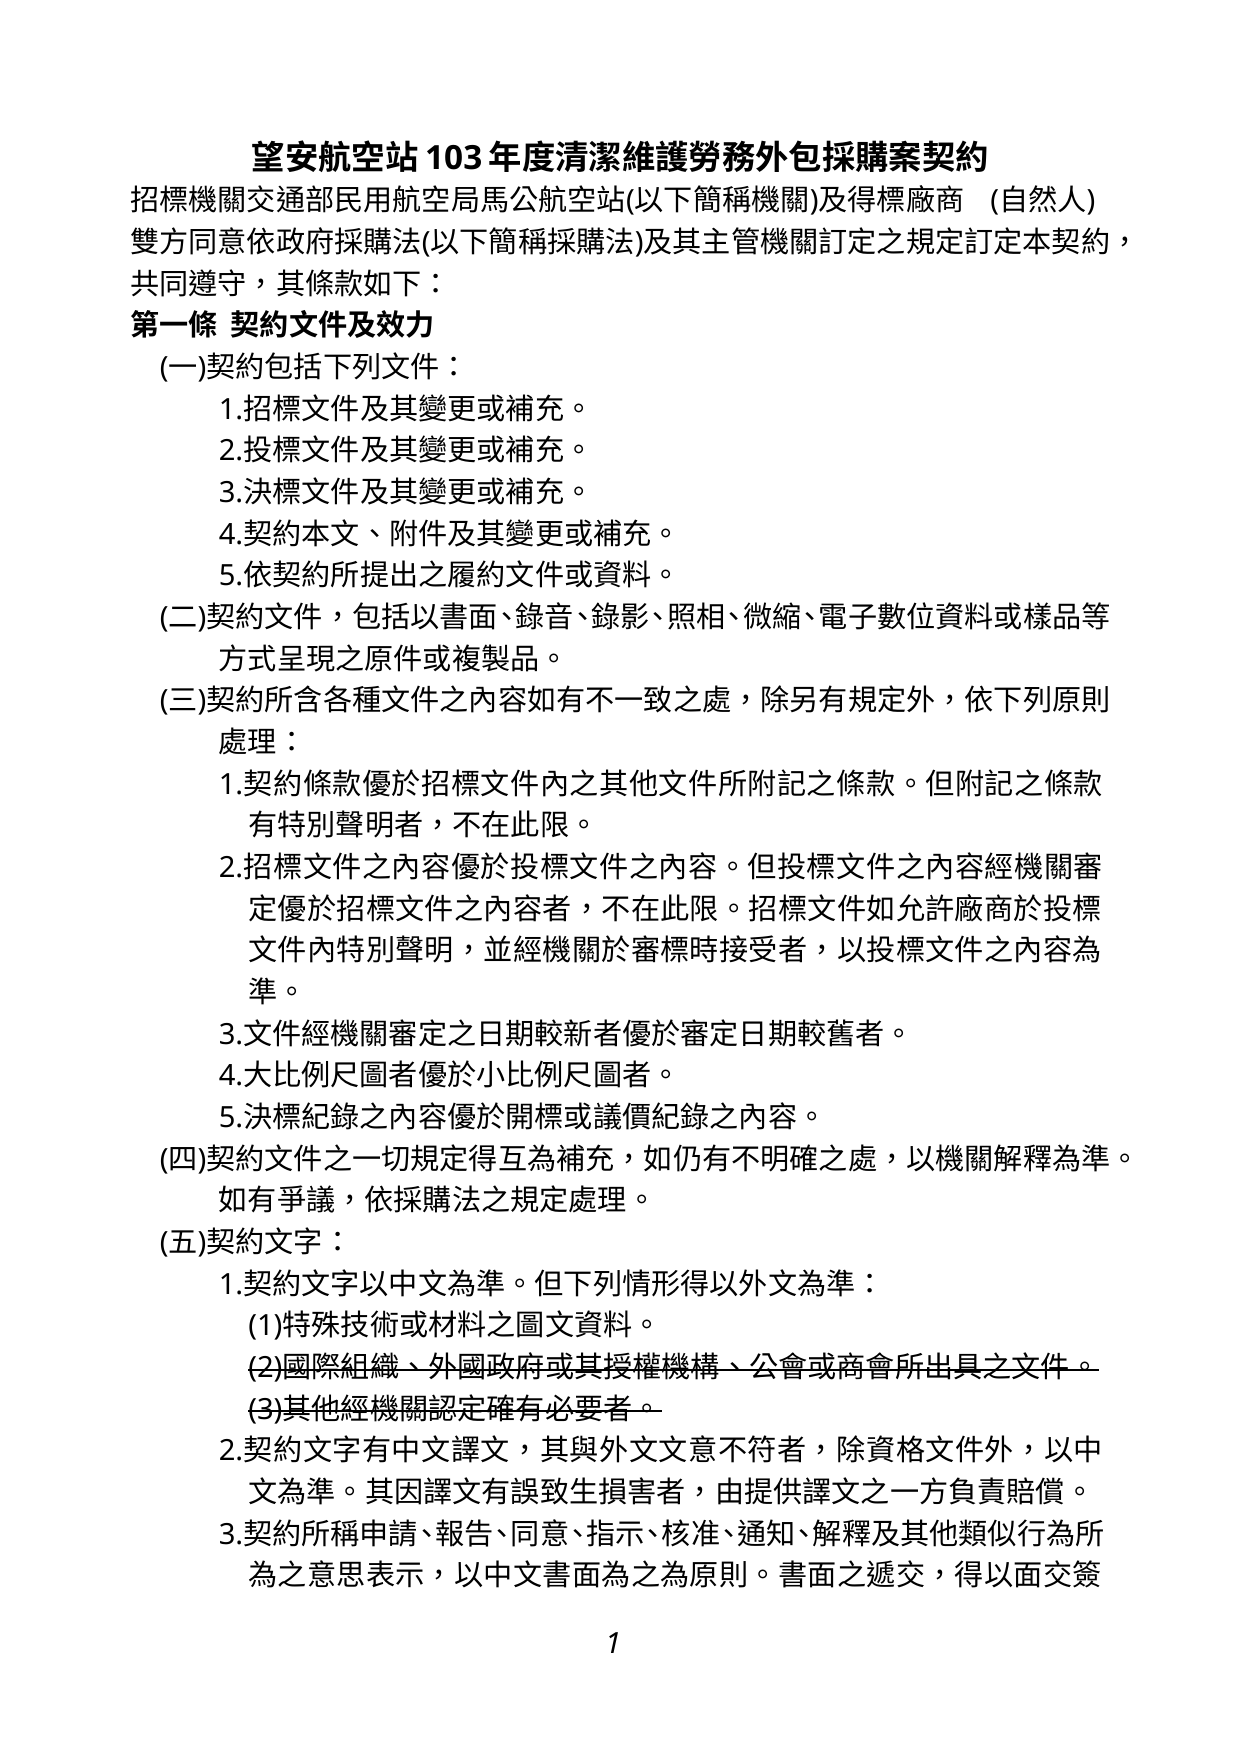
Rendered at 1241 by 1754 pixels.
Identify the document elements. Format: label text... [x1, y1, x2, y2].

text (2)國際組織、外國政府或其授權機構、公會或商會所出具之文件。 [248, 1344, 1110, 1386]
text 2.契約文字有中文譯文，其與外文文意不符者，除資格文件外，以中文為準。其因譯文有誤致生損害者，由提供譯文之一方負責賠償。 [218, 1427, 1104, 1511]
text 招標機關交通部民用航空局馬公航空站(以下簡稱機關)及得標廠商 (自然人)雙方同意依政府採購法(以下簡稱採購法)及其主管機關訂定之規定訂定本契約，共同遵守，其條款如下： [130, 177, 1110, 302]
text (五)契約文字： [159, 1219, 1110, 1261]
text (1)特殊技術或材料之圖文資料。 [248, 1302, 1110, 1344]
text 望安航空站103年度清潔維護勞務外包採購案契約 [130, 136, 1110, 177]
text 3.契約所稱申請、報告、同意、指示、核准、通知、解釋及其他類似行為所為之意思表示，以中文書面為之為原則。書面之遞交，得以面交簽 [218, 1511, 1104, 1594]
list 2.投標文件及其變更或補充。 [218, 427, 1110, 469]
text 第一條 契約文件及效力 [130, 302, 1110, 344]
text 3.文件經機關審定之日期較新者優於審定日期較舊者。 [218, 1011, 1104, 1052]
list 5.依契約所提出之履約文件或資料。 [218, 552, 1110, 594]
text (3)其他經機關認定確有必要者。 [248, 1386, 1110, 1427]
text (四)契約文件之一切規定得互為補充，如仍有不明確之處，以機關解釋為準。如有爭議，依採購法之規定處理。 [159, 1136, 1110, 1219]
text (二)契約文件，包括以書面、錄音、錄影、照相、微縮、電子數位資料或樣品等方式呈現之原件或複製品。 [159, 594, 1110, 677]
list 3.決標文件及其變更或補充。 [218, 469, 1110, 511]
text (一)契約包括下列文件： [159, 344, 1110, 386]
text 1.契約條款優於招標文件內之其他文件所附記之條款。但附記之條款有特別聲明者，不在此限。 [218, 761, 1104, 844]
text 5.決標紀錄之內容優於開標或議價紀錄之內容。 [218, 1094, 1104, 1136]
text 1.契約文字以中文為準。但下列情形得以外文為準： [218, 1261, 1104, 1302]
list 1.招標文件及其變更或補充。 [218, 386, 1110, 427]
text 2.招標文件之內容優於投標文件之內容。但投標文件之內容經機關審定優於招標文件之內容者，不在此限。招標文件如允許廠商於投標文件內特別聲明，並經機關於審標時接受者，以投標文件之內容為準。 [218, 844, 1104, 1011]
text 4.大比例尺圖者優於小比例尺圖者。 [218, 1052, 1104, 1094]
text (三)契約所含各種文件之內容如有不一致之處，除另有規定外，依下列原則處理： [159, 677, 1110, 761]
list 4.契約本文、附件及其變更或補充。 [218, 511, 1110, 552]
